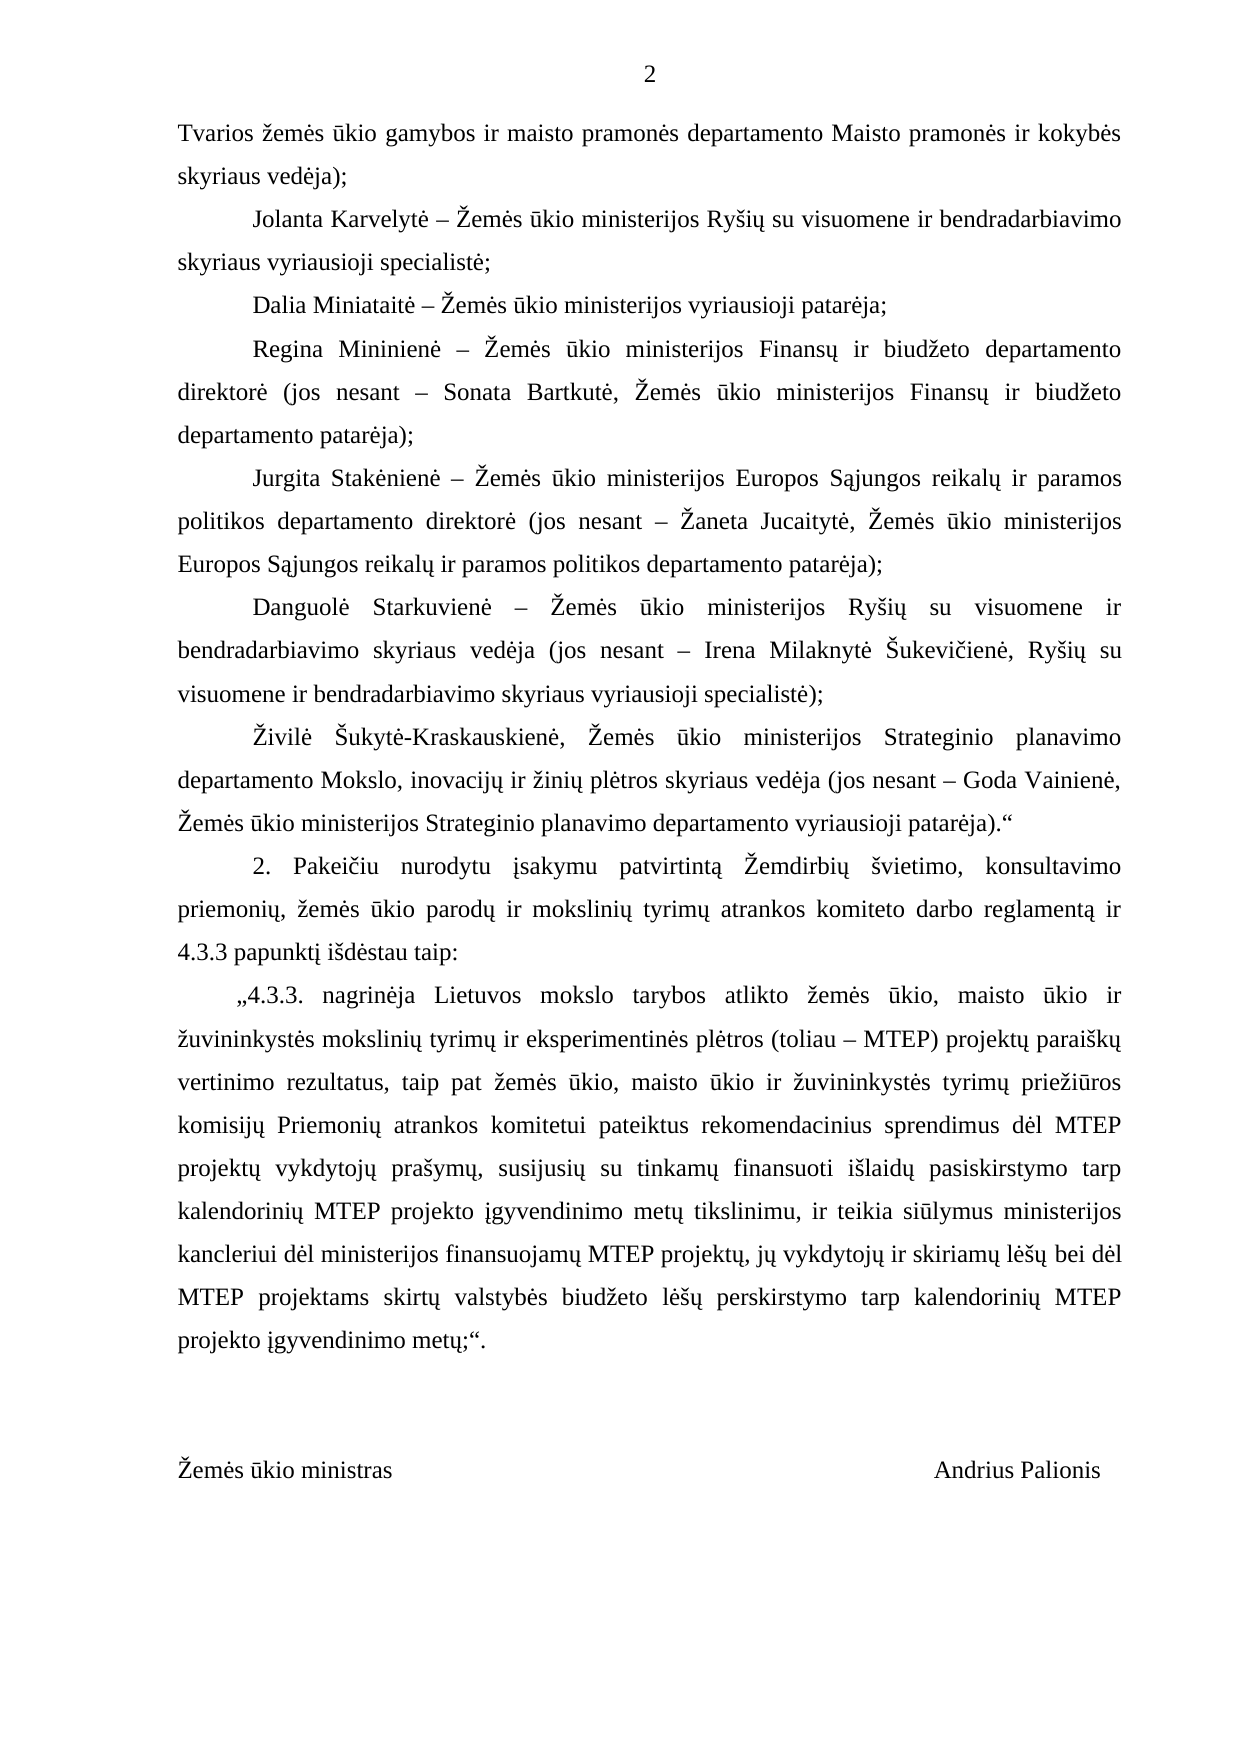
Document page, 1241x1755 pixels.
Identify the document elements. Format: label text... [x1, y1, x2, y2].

text „4.3.3. nagrinėja Lietuvos mokslo tarybos atlikto žemės ūkio, maisto ūkio ir žuvininkystės mokslinių tyrimų ir eksperimentinės plėtros (toliau – MTEP) projektų paraiškų vertinimo rezultatus, taip pat žemės ūkio, maisto ūkio ir žuvininkystės tyrimų priežiūros komisijų Priemonių atrankos komitetui pateiktus rekomendacinius sprendimus dėl MTEP projektų vykdytojų prašymų, susijusių su tinkamų finansuoti išlaidų pasiskirstymo tarp kalendorinių MTEP projekto įgyvendinimo metų tikslinimu, ir teikia siūlymus ministerijos kancleriui dėl ministerijos finansuojamų MTEP projektų, jų vykdytojų ir skiriamų lėšų bei dėl MTEP projektams skirtų valstybės biudžeto lėšų perskirstymo tarp kalendorinių MTEP projekto įgyvendinimo metų;“. [177, 981, 1122, 1354]
text Regina Mininienė – Žemės ūkio ministerijos Finansų ir biudžeto departamento direktorė (jos nesant – Sonata Bartkutė, Žemės ūkio ministerijos Finansų ir biudžeto departamento patarėja); [177, 334, 1122, 449]
text Dalia Miniataitė – Žemės ūkio ministerijos vyriausioji patarėja; [177, 291, 1122, 319]
text 2. Pakeičiu nurodytu įsakymu patvirtintą Žemdirbių švietimo, konsultavimo priemonių, žemės ūkio parodų ir mokslinių tyrimų atrankos komiteto darbo reglamentą ir 4.3.3 papunktį išdėstau taip: [177, 851, 1122, 966]
text Tvarios žemės ūkio gamybos ir maisto pramonės departamento Maisto pramonės ir kokybės skyriaus vedėja); [177, 118, 1122, 190]
text Žemės ūkio ministras Andrius Palionis [177, 1455, 1122, 1484]
text Jolanta Karvelytė – Žemės ūkio ministerijos Ryšių su visuomene ir bendradarbiavimo skyriaus vyriausioji specialistė; [177, 204, 1122, 276]
text Jurgita Stakėnienė – Žemės ūkio ministerijos Europos Sąjungos reikalų ir paramos politikos departamento direktorė (jos nesant – Žaneta Jucaitytė, Žemės ūkio ministerijos Europos Sąjungos reikalų ir paramos politikos departamento patarėja); [177, 463, 1122, 578]
text Danguolė Starkuvienė – Žemės ūkio ministerijos Ryšių su visuomene ir bendradarbiavimo skyriaus vedėja (jos nesant – Irena Milaknytė Šukevičienė, Ryšių su visuomene ir bendradarbiavimo skyriaus vyriausioji specialistė); [177, 592, 1122, 707]
text Živilė Šukytė-Kraskauskienė, Žemės ūkio ministerijos Strateginio planavimo departamento Mokslo, inovacijų ir žinių plėtros skyriaus vedėja (jos nesant – Goda Vainienė, Žemės ūkio ministerijos Strateginio planavimo departamento vyriausioji patarėja).“ [177, 722, 1122, 837]
